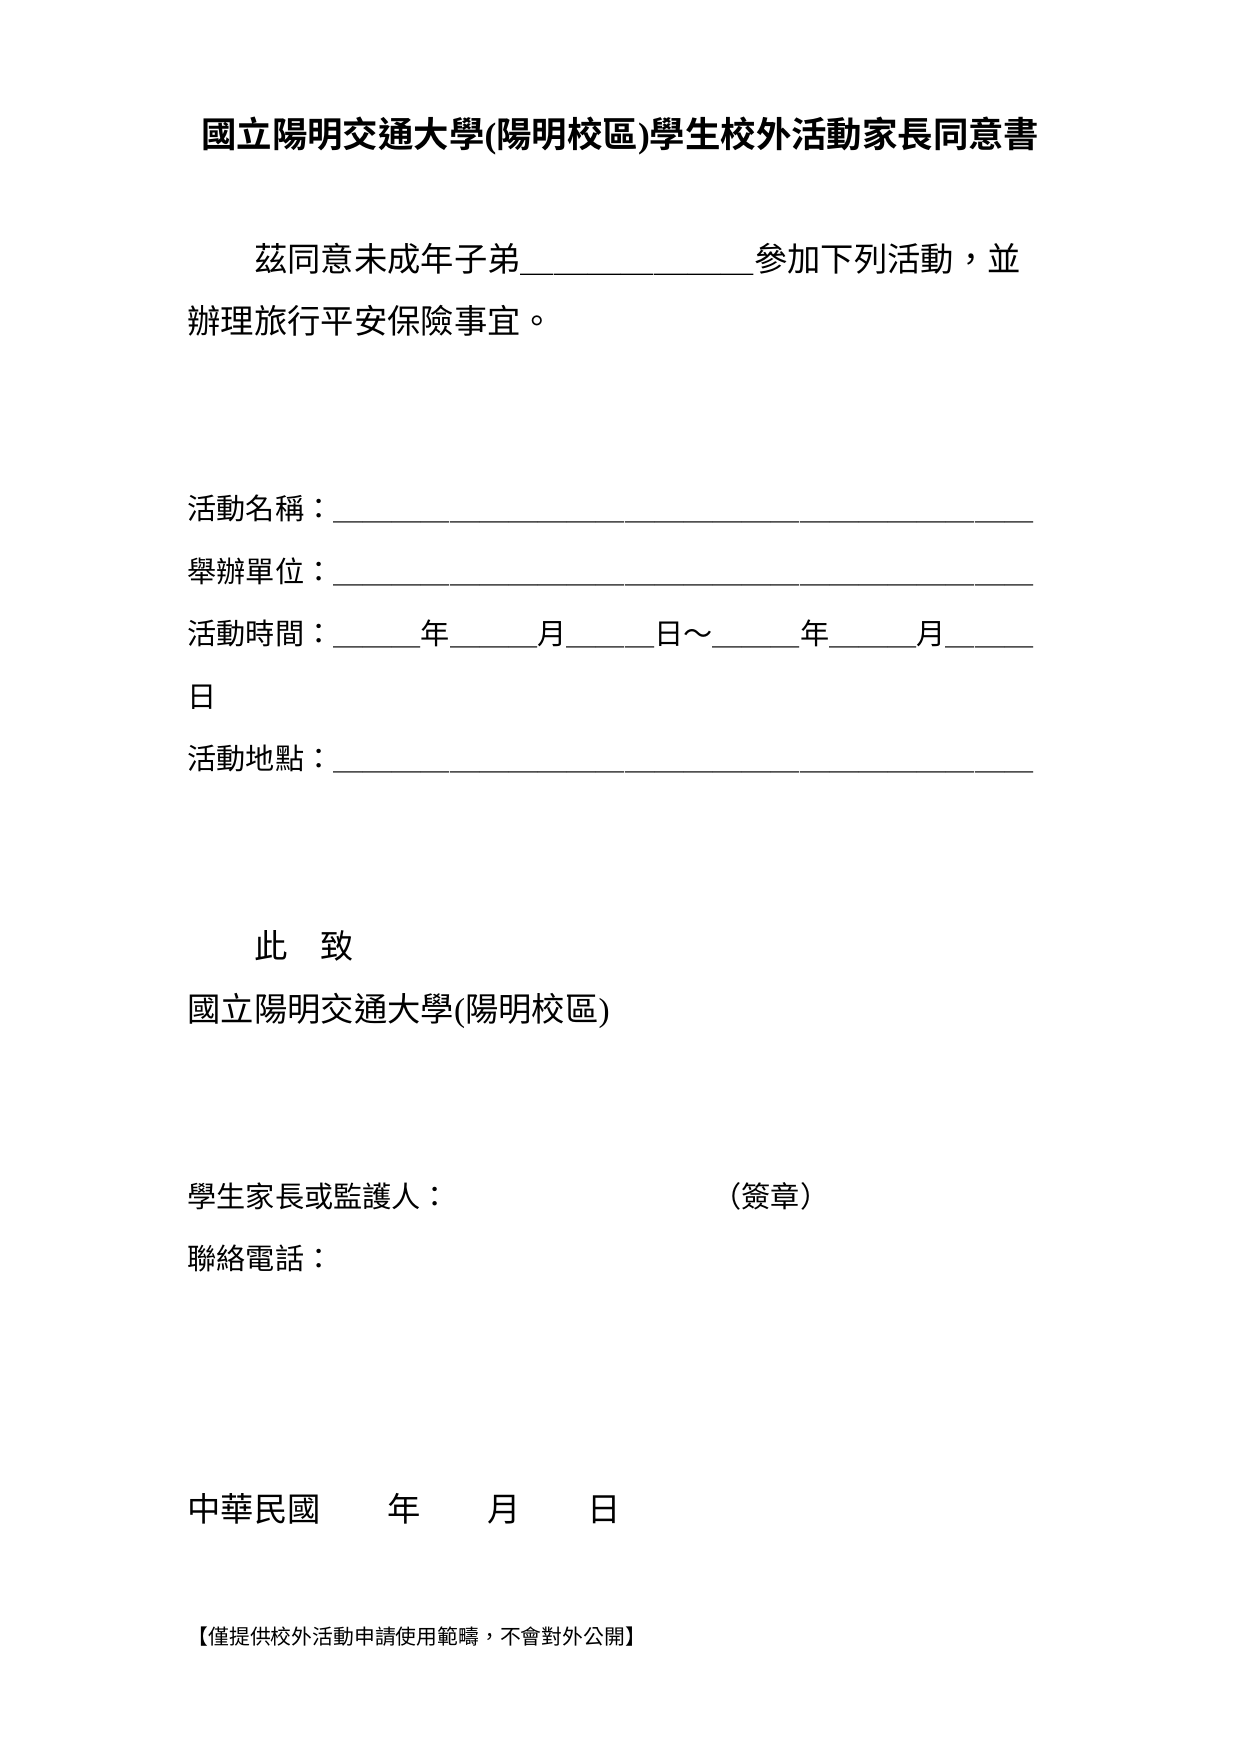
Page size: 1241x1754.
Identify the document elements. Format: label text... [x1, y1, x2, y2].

text 活動地點：＿＿＿＿＿＿＿＿＿＿＿＿＿＿＿＿＿＿＿＿＿＿＿＿ [187, 715, 1053, 778]
text 中華民國 年 月 日 [187, 1465, 1053, 1528]
text 活動名稱：＿＿＿＿＿＿＿＿＿＿＿＿＿＿＿＿＿＿＿＿＿＿＿＿ [187, 465, 1053, 528]
text 學生家長或監護人： （簽章） [187, 1153, 1053, 1215]
text 國立陽明交通大學(陽明校區) [187, 965, 1053, 1028]
text 此 致 [187, 903, 1053, 965]
text 聯絡電話： [187, 1215, 1053, 1278]
text 舉辦單位：＿＿＿＿＿＿＿＿＿＿＿＿＿＿＿＿＿＿＿＿＿＿＿＿ [187, 528, 1053, 590]
text 國立陽明交通大學(陽明校區)學生校外活動家長同意書 [187, 90, 1053, 153]
text 茲同意未成年子弟＿＿＿＿＿＿＿參加下列活動，並辦理旅行平安保險事宜。 [187, 215, 1053, 340]
text 活動時間：＿＿＿年＿＿＿月＿＿＿日～＿＿＿年＿＿＿月＿＿＿日 [187, 590, 1053, 715]
